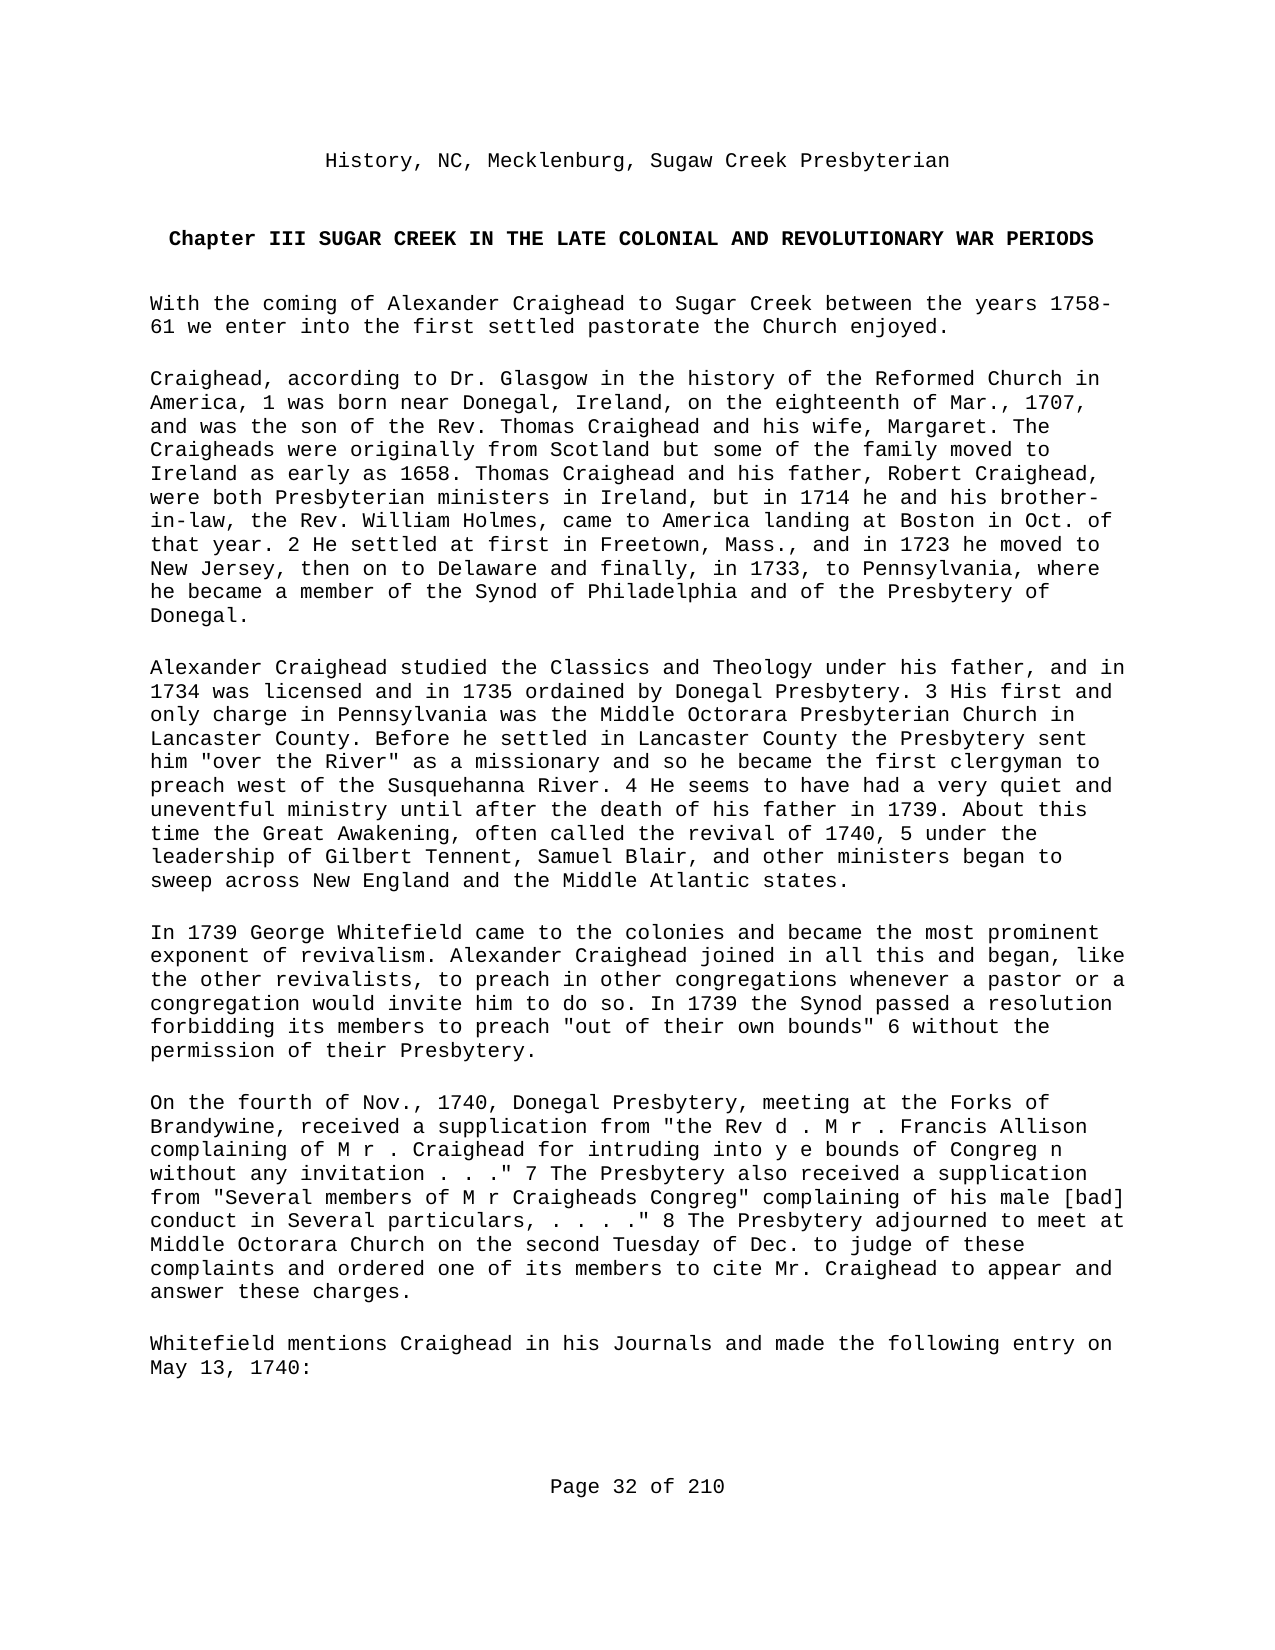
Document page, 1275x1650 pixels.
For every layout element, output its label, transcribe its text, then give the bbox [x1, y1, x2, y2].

text In 1739 George Whitefield came to the colonies and became the most prominent exponent of revivalism. Alexander Craighead joined in all this and began, like the other revivalists, to preach in other congregations whenever a pastor or a congregation would invite him to do so. In 1739 the Synod passed a resolution forbidding its members to preach "out of their own bounds" 6 without the permission of their Presbytery. [150, 922, 1125, 1064]
text Craighead, according to Dr. Glasgow in the history of the Reformed Church in America, 1 was born near Donegal, Ireland, on the eighteenth of Mar., 1707, and was the son of the Rev. Thomas Craighead and his wife, Margaret. The Craigheads were originally from Scotland but some of the family moved to Ireland as early as 1658. Thomas Craighead and his father, Robert Craighead, were both Presbyterian ministers in Ireland, but in 1714 he and his brother-in-law, the Rev. William Holmes, came to America landing at Boston in Oct. of that year. 2 He settled at first in Freetown, Mass., and in 1723 he moved to New Jersey, then on to Delaware and finally, in 1733, to Pennsylvania, where he became a member of the Synod of Philadelphia and of the Presbytery of Donegal. [150, 368, 1125, 628]
text Whitefield mentions Craighead in his Journals and made the following entry on May 13, 1740: [150, 1333, 1125, 1381]
text On the fourth of Nov., 1740, Donegal Presbytery, meeting at the Forks of Brandywine, received a supplication from "the Rev d . M r . Francis Allison complaining of M r . Craighead for intruding into y e bounds of Congreg n without any invitation . . ." 7 The Presbytery also received a supplication from "Several members of M r Craigheads Congreg" complaining of his male [bad] conduct in Several particulars, . . . ." 8 The Presbytery adjourned to meet at Middle Octorara Church on the second Tuesday of Dec. to judge of these complaints and ordered one of its members to cite Mr. Craighead to appear and answer these charges. [150, 1092, 1125, 1305]
subtitle Chapter III SUGAR CREEK IN THE LATE COLONIAL AND REVOLUTIONARY WAR PERIODS [150, 228, 1125, 252]
text Alexander Craighead studied the Classics and Theology under his father, and in 1734 was licensed and in 1735 ordained by Donegal Presbytery. 3 His first and only charge in Pennsylvania was the Middle Octorara Presbyterian Church in Lancaster County. Before he settled in Lancaster County the Presbytery sent him "over the River" as a missionary and so he became the first clergyman to preach west of the Susquehanna River. 4 He seems to have had a very quiet and uneventful ministry until after the death of his father in 1739. About this time the Great Awakening, often called the revival of 1740, 5 under the leadership of Gilbert Tennent, Samuel Blair, and other ministers began to sweep across New England and the Middle Atlantic states. [150, 657, 1125, 893]
text With the coming of Alexander Craighead to Sugar Creek between the years 1758-61 we enter into the first settled pastorate the Church enjoyed. [150, 293, 1125, 340]
